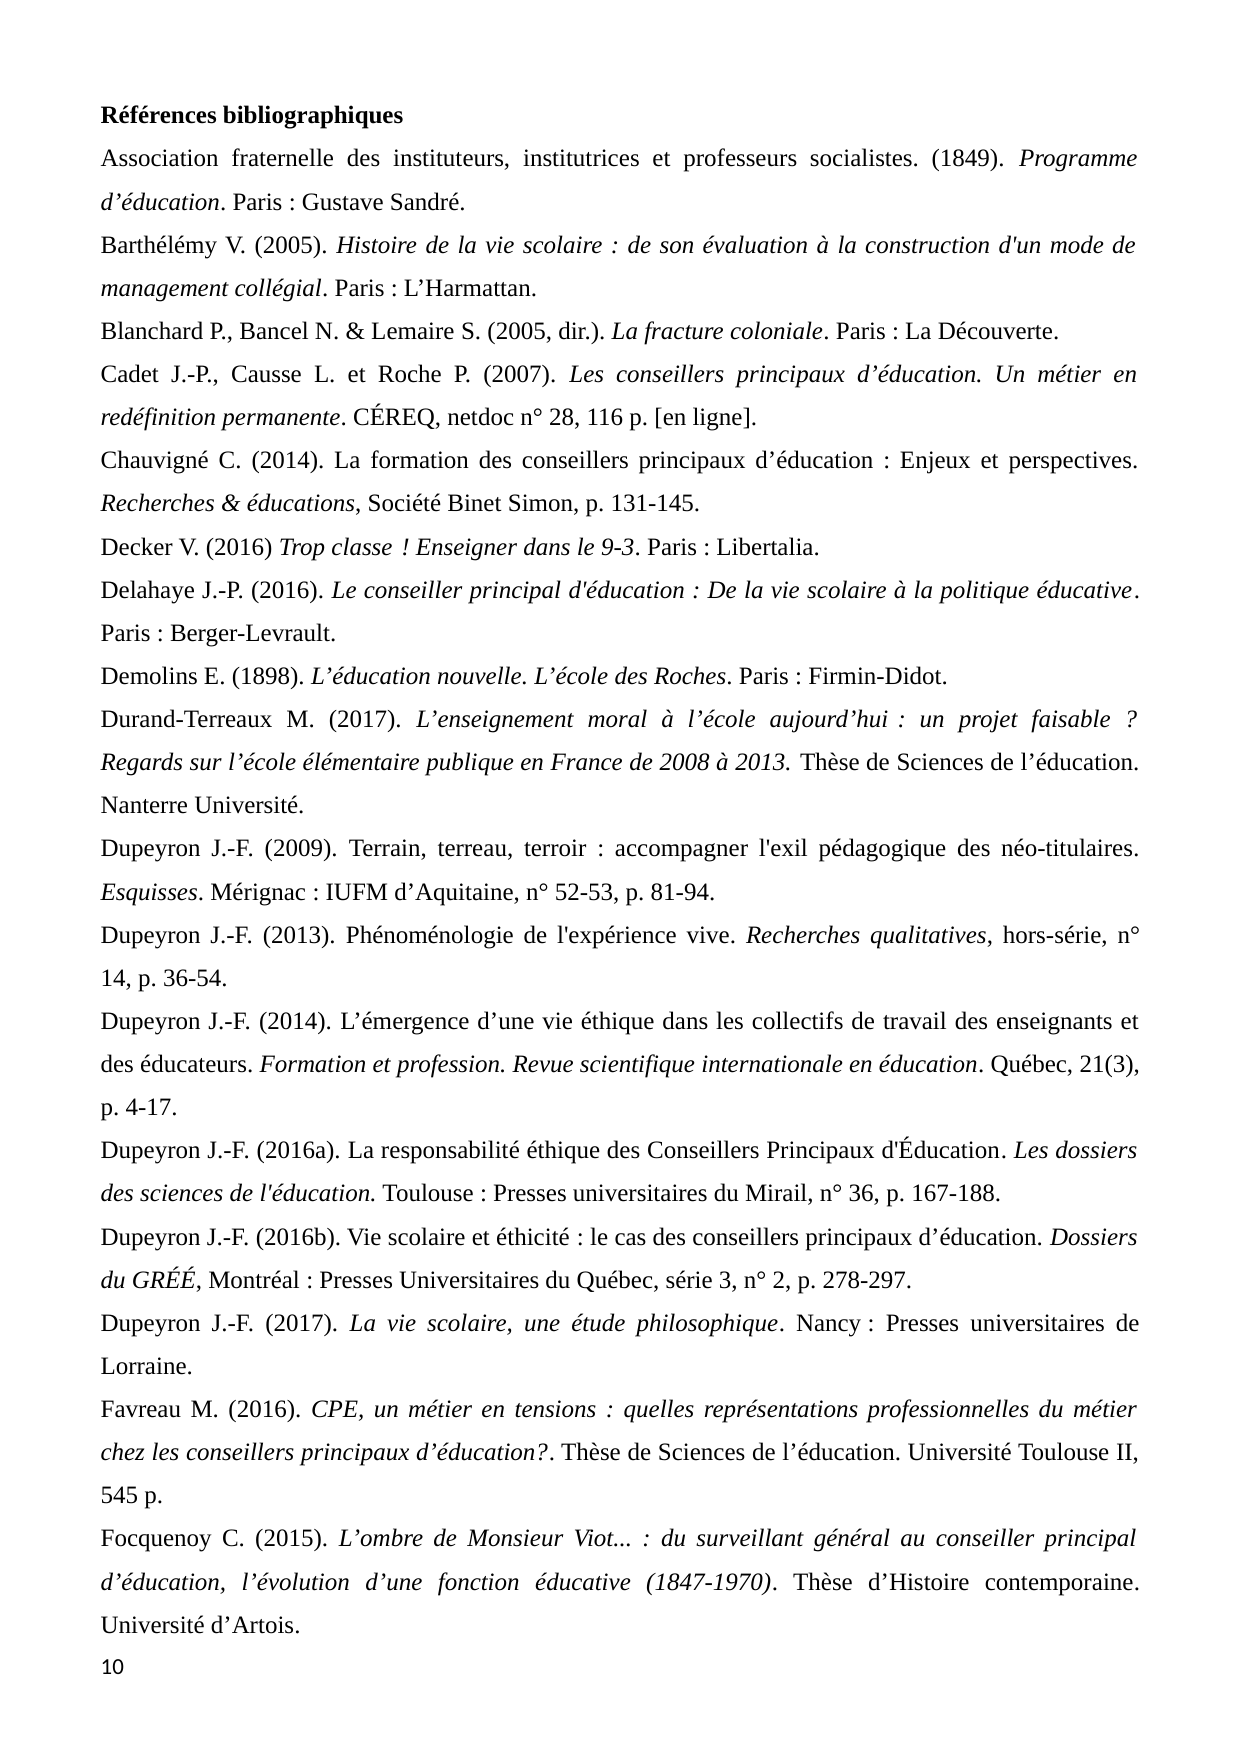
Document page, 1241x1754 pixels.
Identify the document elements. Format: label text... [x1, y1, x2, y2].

text Focquenoy C. (2015). L’ombre de Monsieur Viot... : du surveillant général au conseiller principal d’éducation, l’évolution d’une fonction éducative (1847-1970). Thèse d’Histoire contemporaine. Université d’Artois. [100, 1523, 1140, 1638]
text Blanchard P., Bancel N. & Lemaire S. (2005, dir.). La fracture coloniale. Paris : La Découverte. [100, 316, 1140, 345]
text Dupeyron J.-F. (2013). Phénoménologie de l'expérience vive. Recherches qualitatives, hors-série, n° 14, p. 36-54. [100, 920, 1140, 992]
text Delahaye J.-P. (2016). Le conseiller principal d'éducation : De la vie scolaire à la politique éducative. Paris : Berger-Levrault. [100, 575, 1140, 647]
text Dupeyron J.-F. (2016b). Vie scolaire et éthicité : le cas des conseillers principaux d’éducation. Dossiers du GRÉÉ, Montréal : Presses Universitaires du Québec, série 3, n° 2, p. 278-297. [100, 1222, 1140, 1293]
text Demolins E. (1898). L’éducation nouvelle. L’école des Roches. Paris : Firmin-Didot. [100, 661, 1140, 690]
text Decker V. (2016) Trop classe ! Enseigner dans le 9-3. Paris : Libertalia. [100, 532, 1140, 560]
text Chauvigné C. (2014). La formation des conseillers principaux d’éducation : Enjeux et perspectives. Recherches & éducations, Société Binet Simon, p. 131-145. [100, 445, 1140, 517]
text Dupeyron J.-F. (2009). Terrain, terreau, terroir : accompagner l'exil pédagogique des néo-titulaires. Esquisses. Mérignac : IUFM d’Aquitaine, n° 52-53, p. 81-94. [100, 833, 1140, 905]
text Dupeyron J.-F. (2016a). La responsabilité éthique des Conseillers Principaux d'Éducation. Les dossiers des sciences de l'éducation. Toulouse : Presses universitaires du Mirail, n° 36, p. 167-188. [100, 1135, 1140, 1207]
text Durand-Terreaux M. (2017). L’enseignement moral à l’école aujourd’hui : un projet faisable ? Regards sur l’école élémentaire publique en France de 2008 à 2013. Thèse de Sciences de l’éducation. Nanterre Université. [100, 704, 1140, 819]
text Dupeyron J.-F. (2014). L’émergence d’une vie éthique dans les collectifs de travail des enseignants et des éducateurs. Formation et profession. Revue scientifique internationale en éducation. Québec, 21(3), p. 4-17. [100, 1006, 1140, 1121]
text Barthélémy V. (2005). Histoire de la vie scolaire : de son évaluation à la construction d'un mode de management collégial. Paris : L’Harmattan. [100, 230, 1140, 302]
text Favreau M. (2016). CPE, un métier en tensions : quelles représentations professionnelles du métier chez les conseillers principaux d’éducation?. Thèse de Sciences de l’éducation. Université Toulouse II, 545 p. [100, 1394, 1140, 1509]
text Association fraternelle des instituteurs, institutrices et professeurs socialistes. (1849). Programme d’éducation. Paris : Gustave Sandré. [100, 143, 1140, 215]
text Dupeyron J.-F. (2017). La vie scolaire, une étude philosophique. Nancy : Presses universitaires de Lorraine. [100, 1308, 1140, 1380]
text Cadet J.-P., Causse L. et Roche P. (2007). Les conseillers principaux d’éducation. Un métier en redéfinition permanente. CÉREQ, netdoc n° 28, 116 p. [en ligne]. [100, 359, 1140, 431]
text Références bibliographiques [100, 100, 1140, 129]
